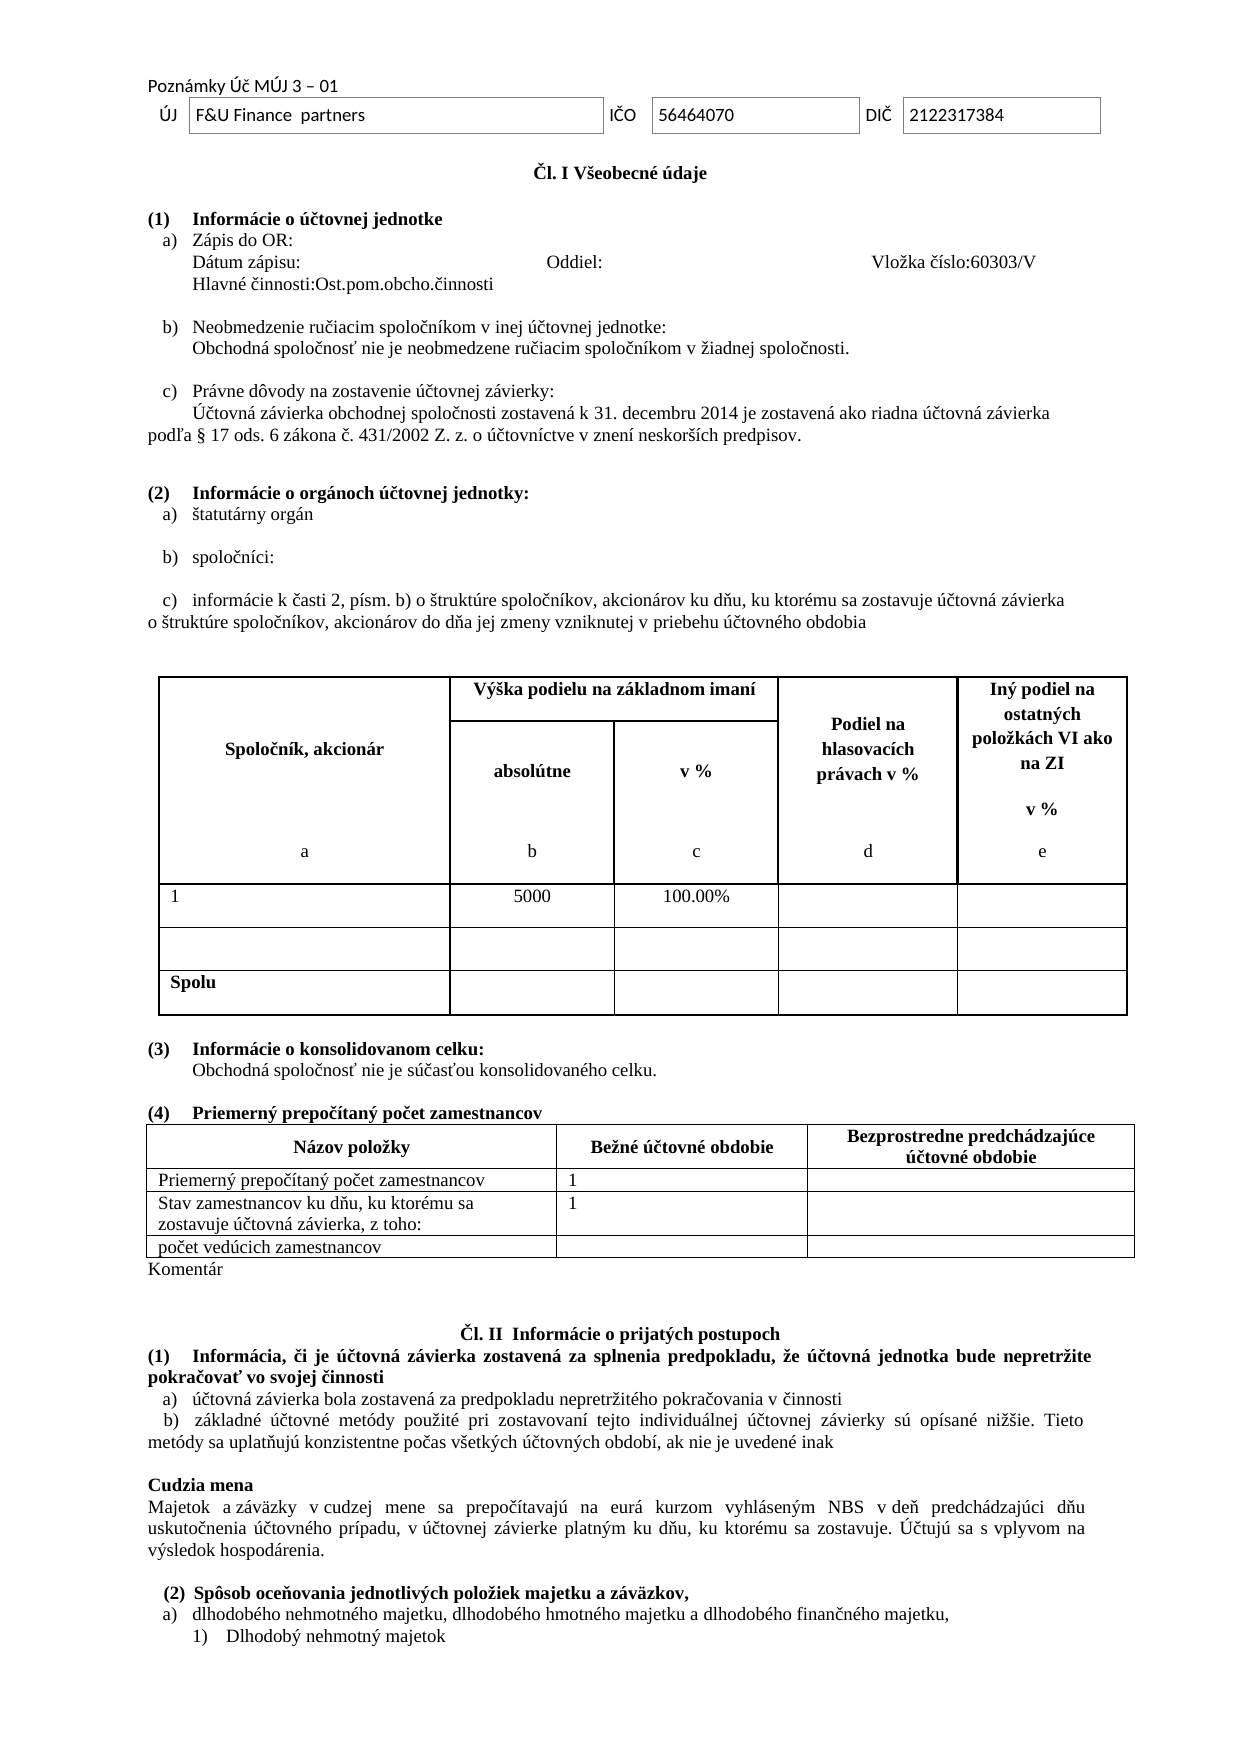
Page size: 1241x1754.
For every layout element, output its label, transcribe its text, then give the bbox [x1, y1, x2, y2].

table_cell [160, 928, 449, 970]
text Komentár [148, 1258, 1093, 1280]
table_cell [779, 971, 957, 1014]
text Obchodná spoločnosť nie je súčasťou konsolidovaného celku. [148, 1059, 1093, 1081]
text (2) Informácie o orgánoch účtovnej jednotky: [148, 482, 1093, 503]
table_cell e [959, 840, 1126, 882]
text Účtovná závierka obchodnej spoločnosti zostavená k 31. decembru 2014 je zostavená ako riadna účtovná závierka podľa § 17 ods. 6 zákona č. 431/2002 Z. z. o účtovníctve v znení neskorších predpisov. [148, 402, 1093, 445]
table_cell 100,00% [615, 885, 778, 927]
text Hlavné činnosti:Ost.pom.obcho.činnosti [148, 272, 1093, 294]
text Cudzia mena [148, 1474, 1085, 1496]
table_cell Priemerný prepočítaný počet zamestnancov [147, 1169, 556, 1191]
table_header Bežné účtovné obdobie [557, 1125, 807, 1168]
table_cell Spolu [160, 971, 449, 1014]
text Čl. II Informácie o prijatých postupoch [148, 1323, 1093, 1344]
table_cell [958, 971, 1126, 1014]
text a) štatutárny orgán [148, 503, 1093, 525]
table_cell 5000 [451, 885, 614, 927]
text Obchodná spoločnosť nie je neobmedzene ručiacim spoločníkom v žiadnej spoločnosti. [148, 337, 1093, 359]
table_cell počet vedúcich zamestnancov [147, 1236, 556, 1257]
text b) Neobmedzenie ručiacim spoločníkom v inej účtovnej jednotke: [148, 316, 1093, 337]
text a) dlhodobého nehmotného majetku, dlhodobého hmotného majetku a dlhodobého finančného majetku, [148, 1603, 1093, 1625]
table_cell c [615, 840, 777, 882]
table_cell 1 [557, 1192, 807, 1235]
text a) účtovná závierka bola zostavená za predpokladu nepretržitého pokračovania v činnosti [148, 1388, 1085, 1409]
table_cell [451, 928, 614, 970]
table_cell [958, 885, 1126, 927]
table_cell [615, 928, 778, 970]
table_cell d [779, 840, 956, 882]
text Dátum zápisu: Oddiel: Vložka číslo:60303/V [148, 251, 1093, 272]
table_cell Stav zamestnancov ku dňu, ku ktorému sa zostavuje účtovná závierka, z toho: [147, 1192, 556, 1235]
table_cell [808, 1236, 1134, 1257]
table_cell a [160, 840, 449, 882]
table_cell [779, 885, 957, 927]
text c) Právne dôvody na zostavenie účtovnej závierky: [148, 380, 1093, 402]
table_cell [779, 928, 957, 970]
table_header Výška podielu na základnom imaní [451, 678, 777, 720]
table_header Iný podiel na ostatných položkách VI ako na ZI v % [959, 678, 1126, 840]
table_cell v % [615, 722, 777, 840]
table_cell b [451, 840, 613, 882]
table_cell [958, 928, 1126, 970]
table_cell [808, 1192, 1134, 1235]
text Čl. I Všeobecné údaje [148, 162, 1093, 184]
text 1) Dlhodobý nehmotný majetok [148, 1625, 1093, 1646]
table_cell [557, 1236, 807, 1257]
text (4) Priemerný prepočítaný počet zamestnancov [148, 1102, 1093, 1124]
table_cell 1 [557, 1169, 807, 1191]
text (3) Informácie o konsolidovanom celku: [148, 1037, 1093, 1059]
table_cell absolútne [451, 722, 613, 840]
text c) informácie k časti 2, písm. b) o štruktúre spoločníkov, akcionárov ku dňu, ku ktorému sa zostavuje účtovná závierka o štruktúre spoločníkov, akcionárov do dňa jej zmeny vzniknutej v priebehu účtovného obdobia [148, 589, 1093, 632]
table_cell [808, 1169, 1134, 1191]
text b) základné účtovné metódy použité pri zostavovaní tejto individuálnej účtovnej závierky sú opísané nižšie. Tieto metódy sa uplatňujú konzistentne počas všetkých účtovných období, ak nie je uvedené inak [148, 1409, 1085, 1452]
table_header Bezprostredne predchádzajúce účtovné obdobie [808, 1125, 1134, 1168]
text (2) Spôsob oceňovania jednotlivých položiek majetku a záväzkov, [148, 1582, 1085, 1603]
text (1) Informácia, či je účtovná závierka zostavená za splnenia predpokladu, že účtovná jednotka bude nepretržite pokračovať vo svojej činnosti [148, 1344, 1093, 1388]
table_header Názov položky [147, 1125, 556, 1168]
text a) Zápis do OR: [148, 229, 1093, 251]
text b) spoločníci: [148, 546, 1093, 568]
text Majetok a záväzky v cudzej mene sa prepočítavajú na eurá kurzom vyhláseným NBS v deň predchádzajúci dňu uskutočnenia účtovného prípadu, v účtovnej závierke platným ku dňu, ku ktorému sa zostavuje. Účtujú sa s vplyvom na výsledok hospodárenia. [148, 1496, 1085, 1560]
table_cell 1 [160, 885, 449, 927]
table_header Podiel na hlasovacích právach v % [779, 678, 956, 840]
text (1) Informácie o účtovnej jednotke [148, 208, 1093, 229]
table_cell [451, 971, 614, 1014]
table_header Spoločník, akcionár [160, 678, 449, 840]
table_cell [615, 971, 778, 1014]
